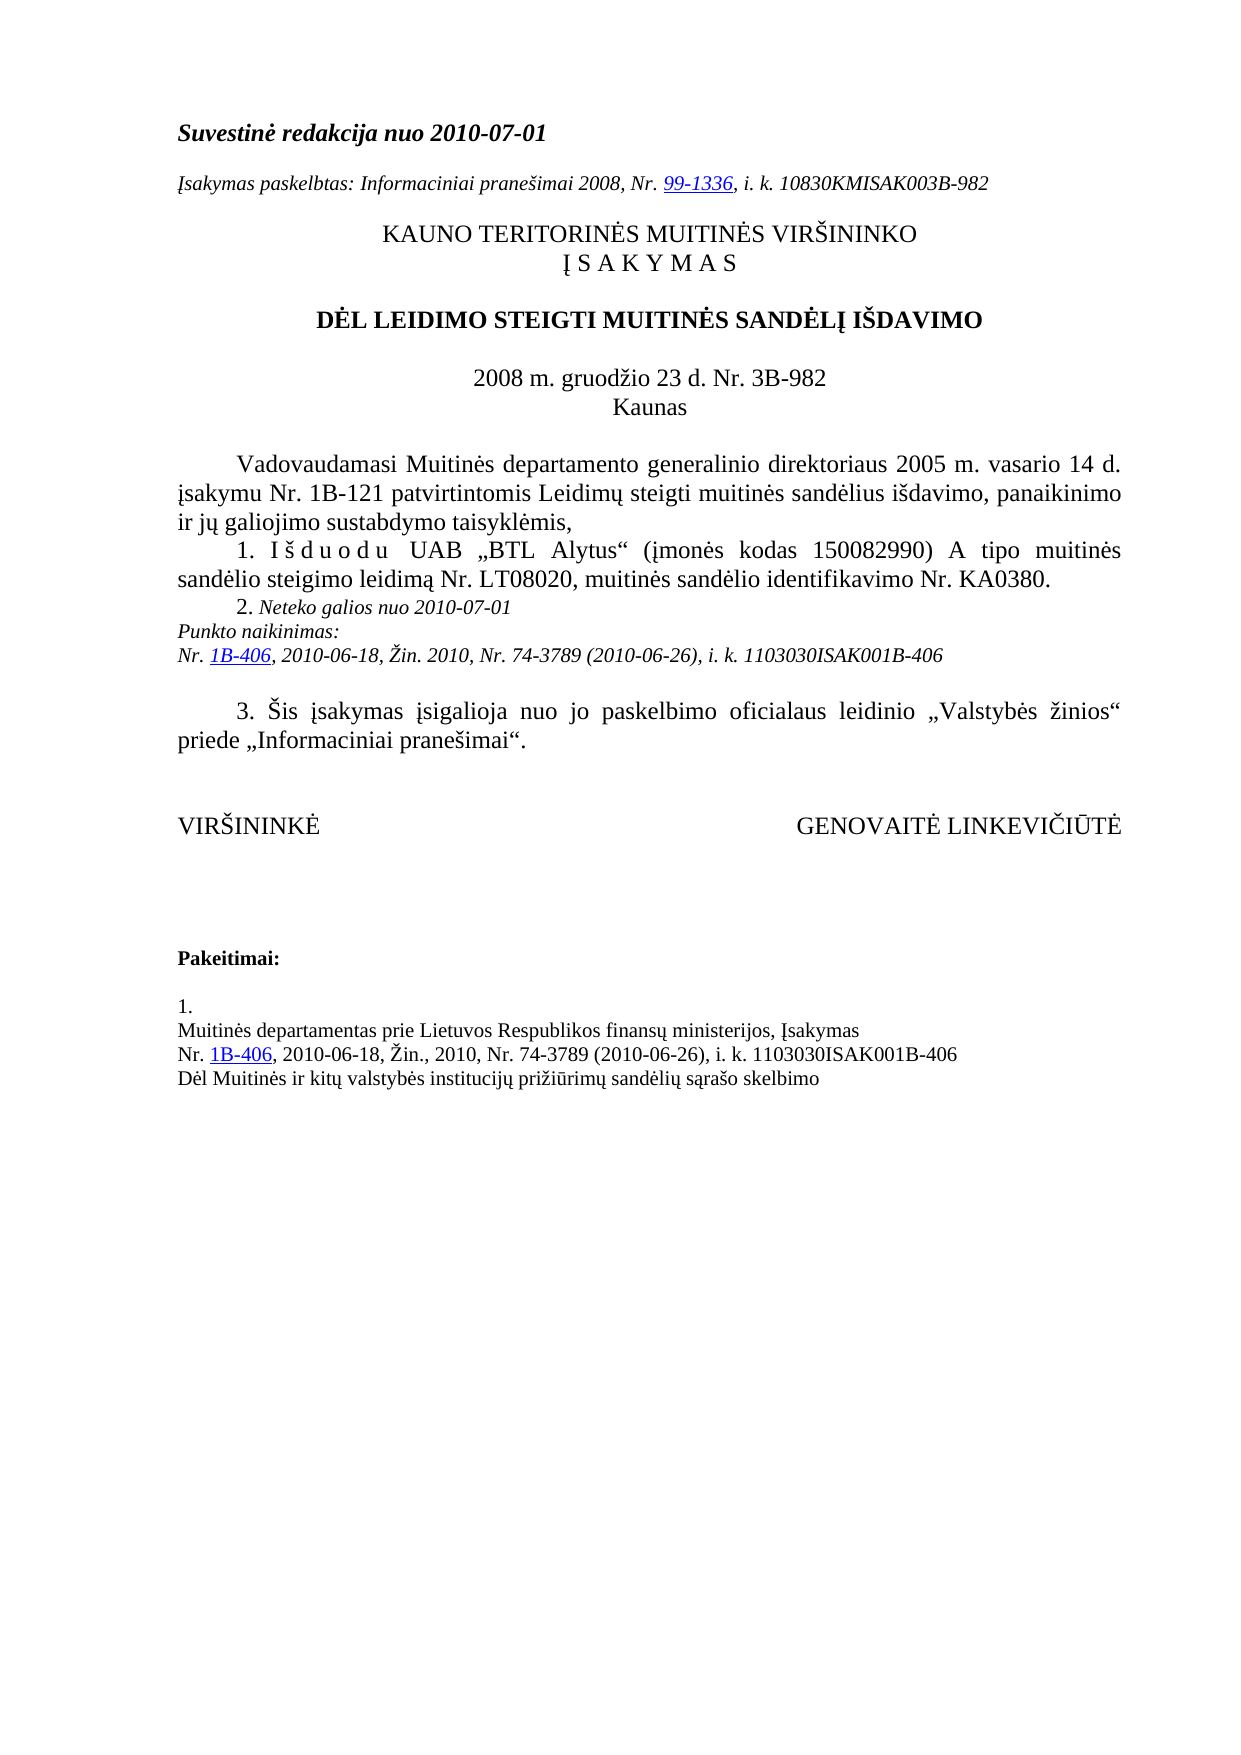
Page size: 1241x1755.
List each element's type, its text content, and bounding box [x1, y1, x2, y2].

text 1. Išduodu UAB „BTL Alytus“ (įmonės kodas 150082990) A tipo muitinės sandėlio steigimo leidimą Nr. LT08020, muitinės sandėlio identifikavimo Nr. KA0380. [177, 535, 1122, 593]
text Muitinės departamentas prie Lietuvos Respublikos finansų ministerijos, Įsakymas [177, 1018, 1122, 1042]
text 2. Neteko galios nuo 2010-07-01 [177, 593, 1122, 619]
text Punkto naikinimas: [177, 619, 1122, 643]
text Dėl Muitinės ir kitų valstybės institucijų prižiūrimų sandėlių sąrašo skelbimo [177, 1066, 1122, 1090]
text Nr. 1B-406, 2010-06-18, Žin. 2010, Nr. 74-3789 (2010-06-26), i. k. 1103030ISAK001B-406 [177, 643, 1122, 667]
text Įsakymas paskelbtas: Informaciniai pranešimai 2008, Nr. 99-1336, i. k. 10830KMISAK003B-982 [177, 171, 1122, 195]
text Pakeitimai: [177, 945, 1122, 969]
text 3. Šis įsakymas įsigalioja nuo jo paskelbimo oficialaus leidinio „Valstybės žinios“ priede „Informaciniai pranešimai“. [177, 696, 1122, 753]
text DĖL LEIDIMO STEIGTI MUITINĖS SANDĖLĮ IŠDAVIMO [177, 305, 1122, 334]
text Suvestinė redakcija nuo 2010-07-01 [177, 118, 1122, 147]
text Vadovaudamasi Muitinės departamento generalinio direktoriaus 2005 m. vasario 14 d. įsakymu Nr. 1B-121 patvirtintomis Leidimų steigti muitinės sandėlius išdavimo, panaikinimo ir jų galiojimo sustabdymo taisyklėmis, [177, 449, 1122, 535]
text VIRŠININKĖ GENOVAITĖ LINKEVIČIŪTĖ [177, 811, 1122, 840]
text KAUNO TERITORINĖS MUITINĖS VIRŠININKO [177, 219, 1122, 248]
text 1. [177, 993, 1122, 1018]
text Nr. 1B-406, 2010-06-18, Žin., 2010, Nr. 74-3789 (2010-06-26), i. k. 1103030ISAK001B-406 [177, 1042, 1122, 1066]
text Kaunas [177, 392, 1122, 420]
text 2008 m. gruodžio 23 d. Nr. 3B-982 [177, 363, 1122, 392]
text ĮSAKYMAS [177, 248, 1122, 277]
